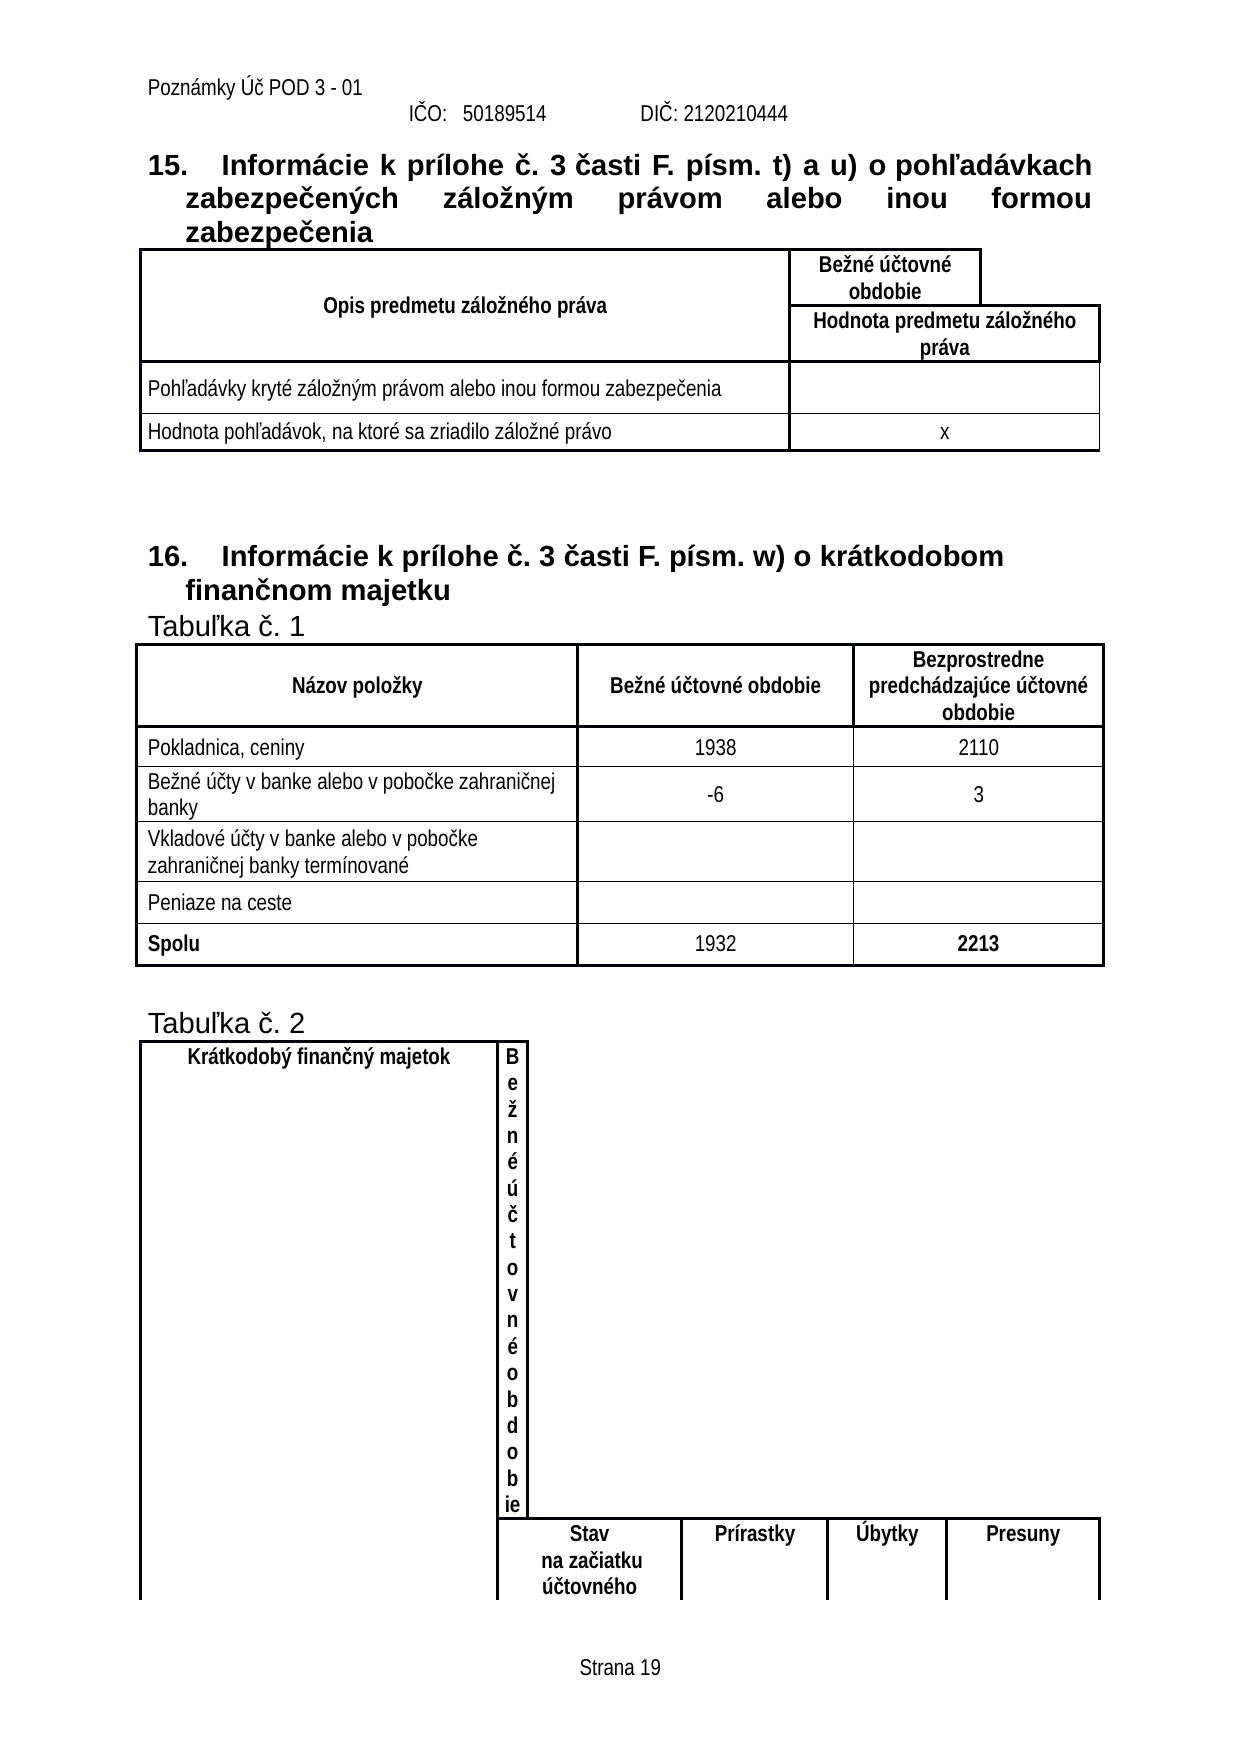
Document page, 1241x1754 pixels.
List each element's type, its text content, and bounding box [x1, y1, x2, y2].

table_cell 1932 [579, 924, 853, 964]
table_header Bezprostredne predchádzajúce účtovné obdobie [855, 646, 1102, 725]
table_header Názov položky [138, 646, 576, 725]
table_cell Spolu [138, 924, 576, 964]
table_cell Hodnota pohľadávok, na ktoré sa zriadilo záložné právo [142, 414, 788, 448]
table_cell 2110 [854, 728, 1102, 766]
table_cell Vkladové účty v banke alebo v pobočke zahraničnej banky termínované [138, 822, 576, 881]
table_cell x [791, 414, 1099, 448]
table_cell Presuny [948, 1520, 1098, 1599]
table_cell Peniaze na ceste [138, 882, 576, 922]
table_cell [854, 822, 1102, 881]
table_cell 2213 [854, 924, 1102, 964]
table_header Opis predmetu záložného práva [142, 251, 788, 360]
table_cell Úbytky [829, 1520, 945, 1599]
table_cell -6 [579, 767, 853, 821]
table_header Krátkodobý finančný majetok [142, 1043, 496, 1599]
table_cell Bežné účty v banke alebo v pobočke zahraničnej banky [138, 767, 576, 821]
table_cell [854, 882, 1102, 922]
table_cell [579, 882, 853, 922]
title Informácie k prílohe č. 3 časti F. písm. w) o krátkodobom finančnom majetku [148, 539, 1092, 606]
table_cell 3 [854, 767, 1102, 821]
table_cell [791, 363, 1099, 413]
table_header Bežné účtovné obdobie [579, 646, 852, 725]
title Informácie k prílohe č. 3 časti F. písm. t) a u) o pohľadávkach zabezpečených záložným právom alebo inou formou zabezpečenia [148, 148, 1092, 248]
title Tabuľka č. 2 [148, 1006, 1092, 1040]
table_header Bežné účtovné obdobie [499, 1043, 526, 1517]
table_cell Pohľadávky kryté záložným právom alebo inou formou zabezpečenia [142, 363, 788, 413]
table_cell Stav na začiatku účtovného [499, 1520, 680, 1599]
table_cell 1938 [579, 728, 853, 766]
table_header Bežné účtovné obdobie [791, 251, 979, 304]
table_cell Prírastky [683, 1520, 826, 1599]
table_cell Pokladnica, ceniny [138, 728, 576, 766]
title Tabuľka č. 1 [148, 609, 1092, 643]
table_cell Hodnota predmetu záložného práva [791, 307, 1098, 360]
table_cell [579, 822, 853, 881]
